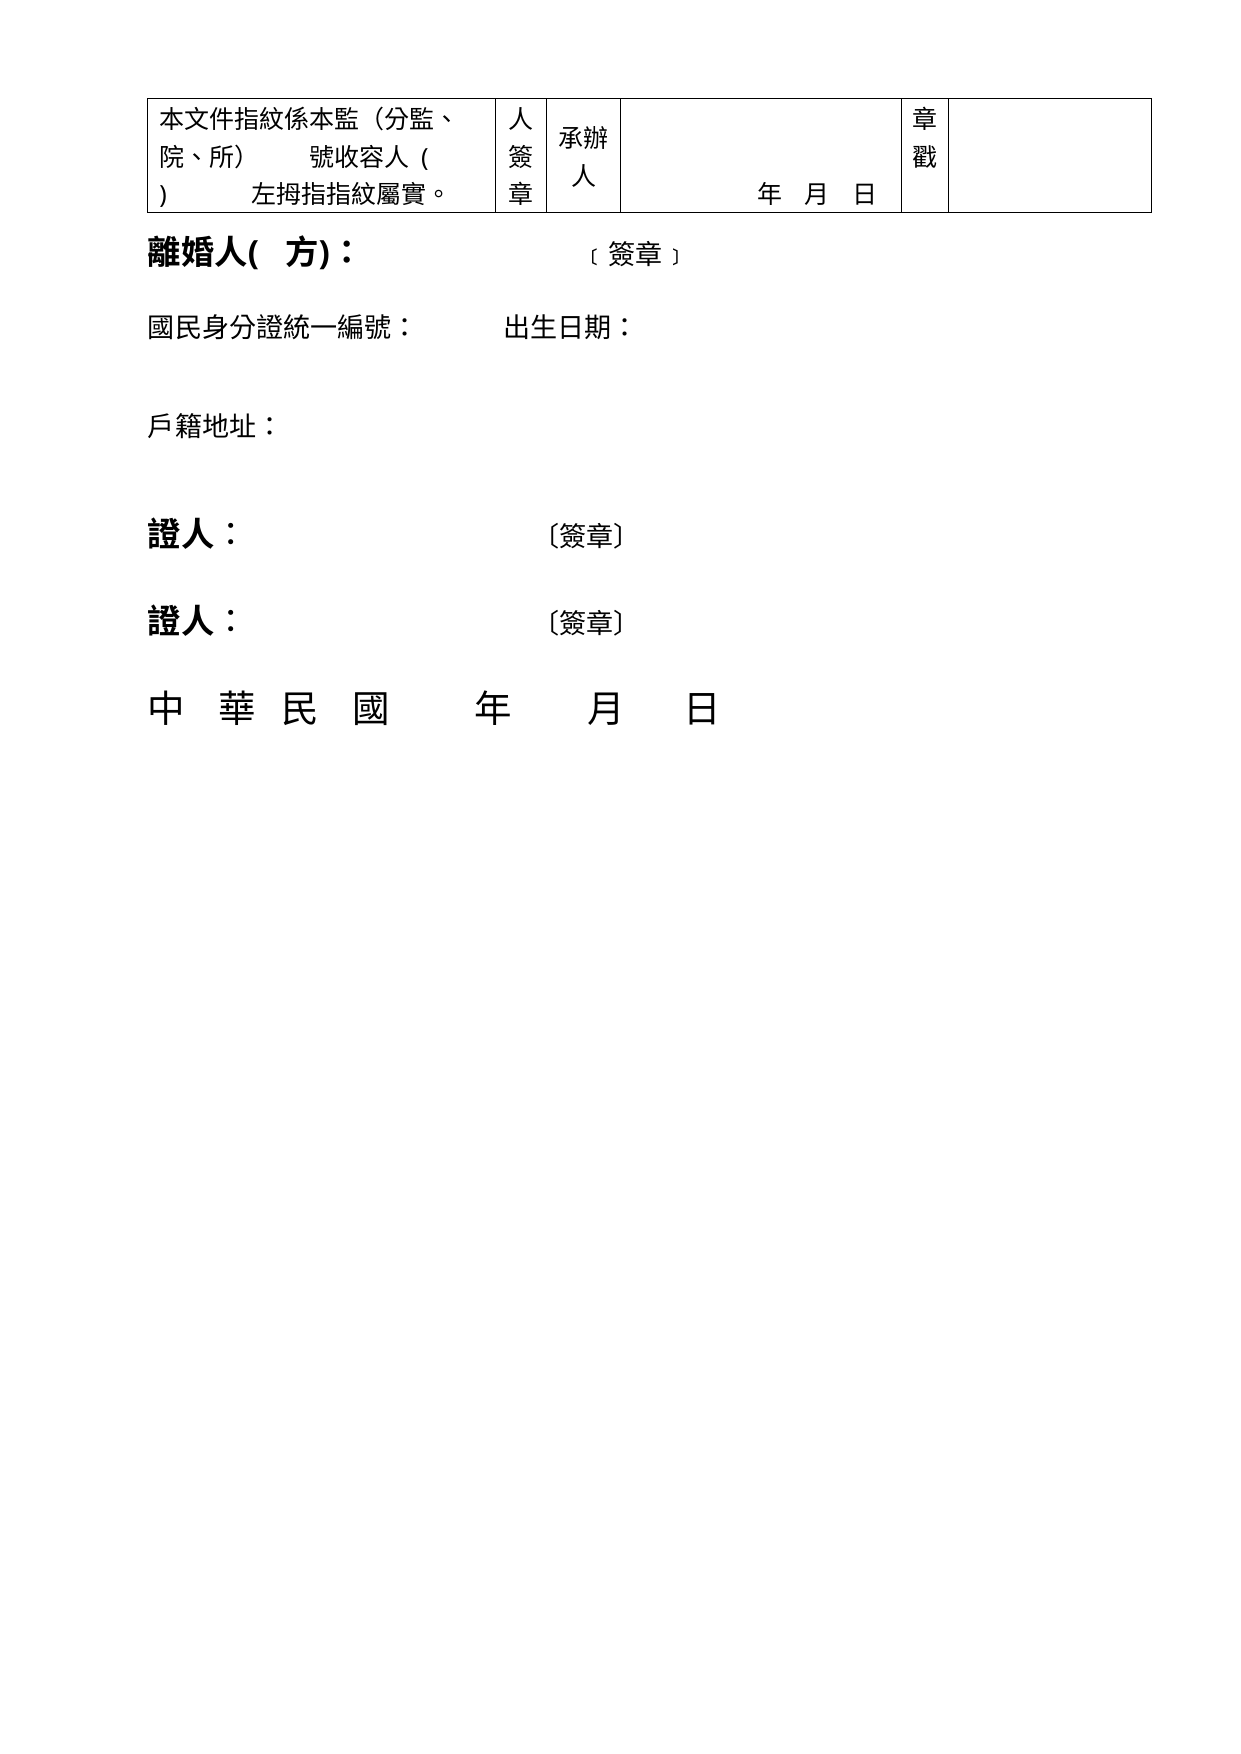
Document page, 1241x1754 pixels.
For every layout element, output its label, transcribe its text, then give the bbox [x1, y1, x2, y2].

text 中 華 民 國 年 月 日 [148, 669, 1152, 744]
text 戶籍地址： [148, 387, 1152, 462]
table_cell 年 月 日 [621, 99, 901, 212]
text 證人： 〔簽章〕 [148, 494, 1152, 569]
table_cell 本文件指紋係本監（分監、院、所） 號收容人 ( ) 左拇指指紋屬實。 [148, 99, 495, 212]
text 國民身分證統一編號： 出生日期： [148, 288, 1152, 363]
text 離婚人( 方)： ﹝簽章﹞ [148, 213, 1152, 288]
text 證人： 〔簽章〕 [148, 582, 1152, 657]
table_cell 承辦人 [547, 99, 620, 212]
